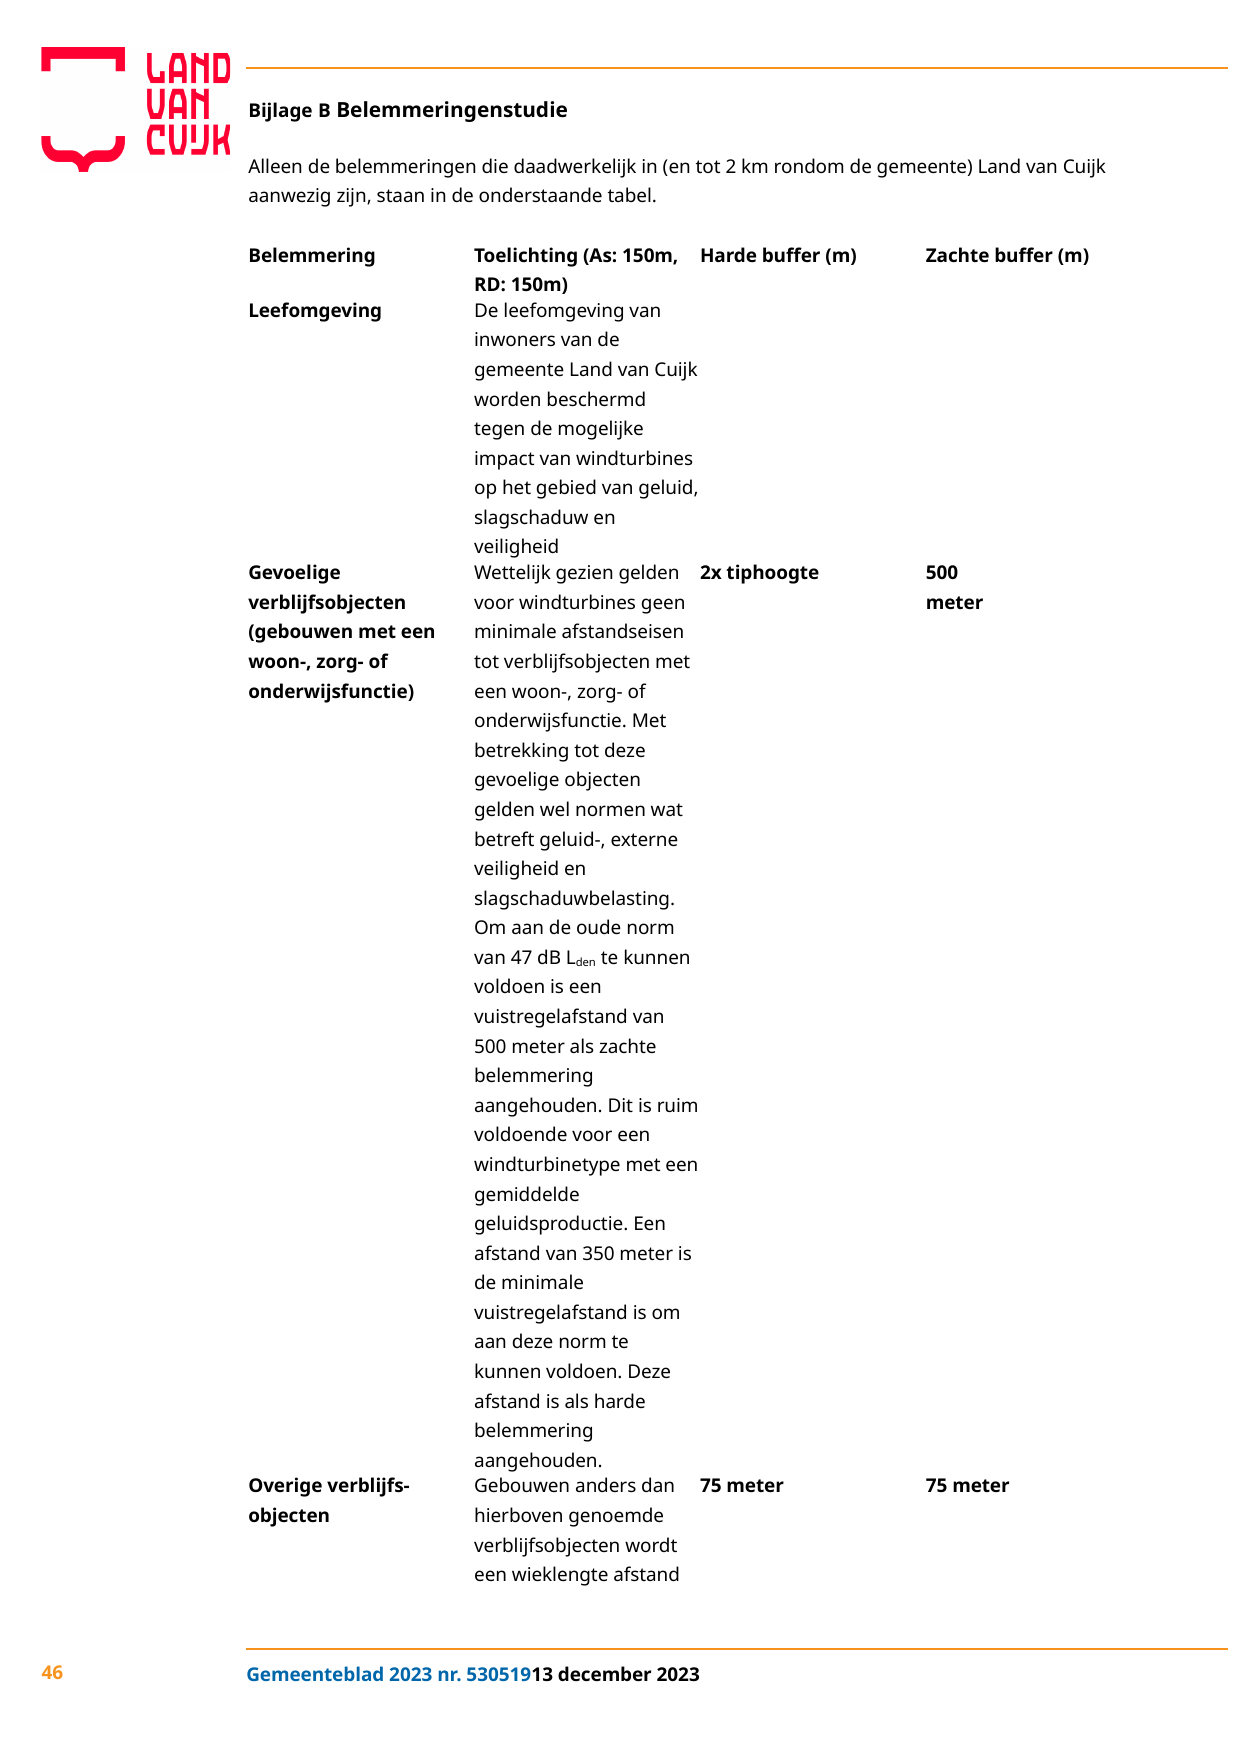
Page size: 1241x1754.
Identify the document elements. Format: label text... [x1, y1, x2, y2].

table_cell [700, 297, 926, 559]
table_cell [926, 268, 1152, 297]
picture [41, 47, 231, 172]
text Alleen de belemmeringen die daadwerkelijk in (en tot 2 km rondom de gemeente) Land van Cuijk aanwezig zijn, staan in de onderstaande tabel. [248, 153, 1152, 208]
table_cell Gevoelige verblijfsobjecten (gebouwen met een woon-, zorg- of onderwijsfunctie) [248, 560, 474, 1473]
table_cell Leefomgeving [248, 297, 474, 559]
table_header Zachte buffer (m) [926, 242, 1152, 267]
table_cell Gebouwen anders dan hierboven genoemde verblijfsobjecten wordt een wieklengte afstand gehanteerd. Het gaat bijvoorbeeld om kantoren of recreatiewoningen. [474, 1473, 700, 1587]
table_cell 500 meter [926, 560, 1152, 1473]
table_cell 75 meter [700, 1473, 926, 1587]
table_header Belemmering [248, 242, 474, 297]
table_cell [926, 297, 1152, 559]
table_cell Overige verblijfs- objecten [248, 1473, 474, 1587]
table_cell Wettelijk gezien gelden voor windturbines geen minimale afstandseisen tot verblijfsobjecten met een woon-, zorg- of onderwijsfunctie. Met betrekking tot deze gevoelige objecten gelden wel normen wat betreft geluid-, externe veiligheid en slagschaduwbelasting. Om aan de oude norm van 47 dB Lden te kunnen voldoen is een vuistregelafstand van 500 meter als zachte belemmering aangehouden. Dit is ruim voldoende voor een windturbinetype met een gemiddelde geluidsproductie. Een afstand van 350 meter is de minimale vuistregelafstand is om aan deze norm te kunnen voldoen. Deze afstand is als harde belemmering aangehouden. [474, 560, 700, 1473]
table_cell De leefomgeving van inwoners van de gemeente Land van Cuijk worden beschermd tegen de mogelijke impact van windturbines op het gebied van geluid, slagschaduw en veiligheid [474, 297, 700, 559]
table_header Harde buffer (m) [700, 242, 926, 267]
table_cell [700, 268, 926, 297]
text Bijlage B Belemmeringenstudie [248, 95, 1152, 123]
table_header Toelichting (As: 150m, RD: 150m) [474, 242, 700, 297]
table_cell 75 meter [926, 1473, 1152, 1587]
table_cell 2x tiphoogte [700, 560, 926, 1473]
